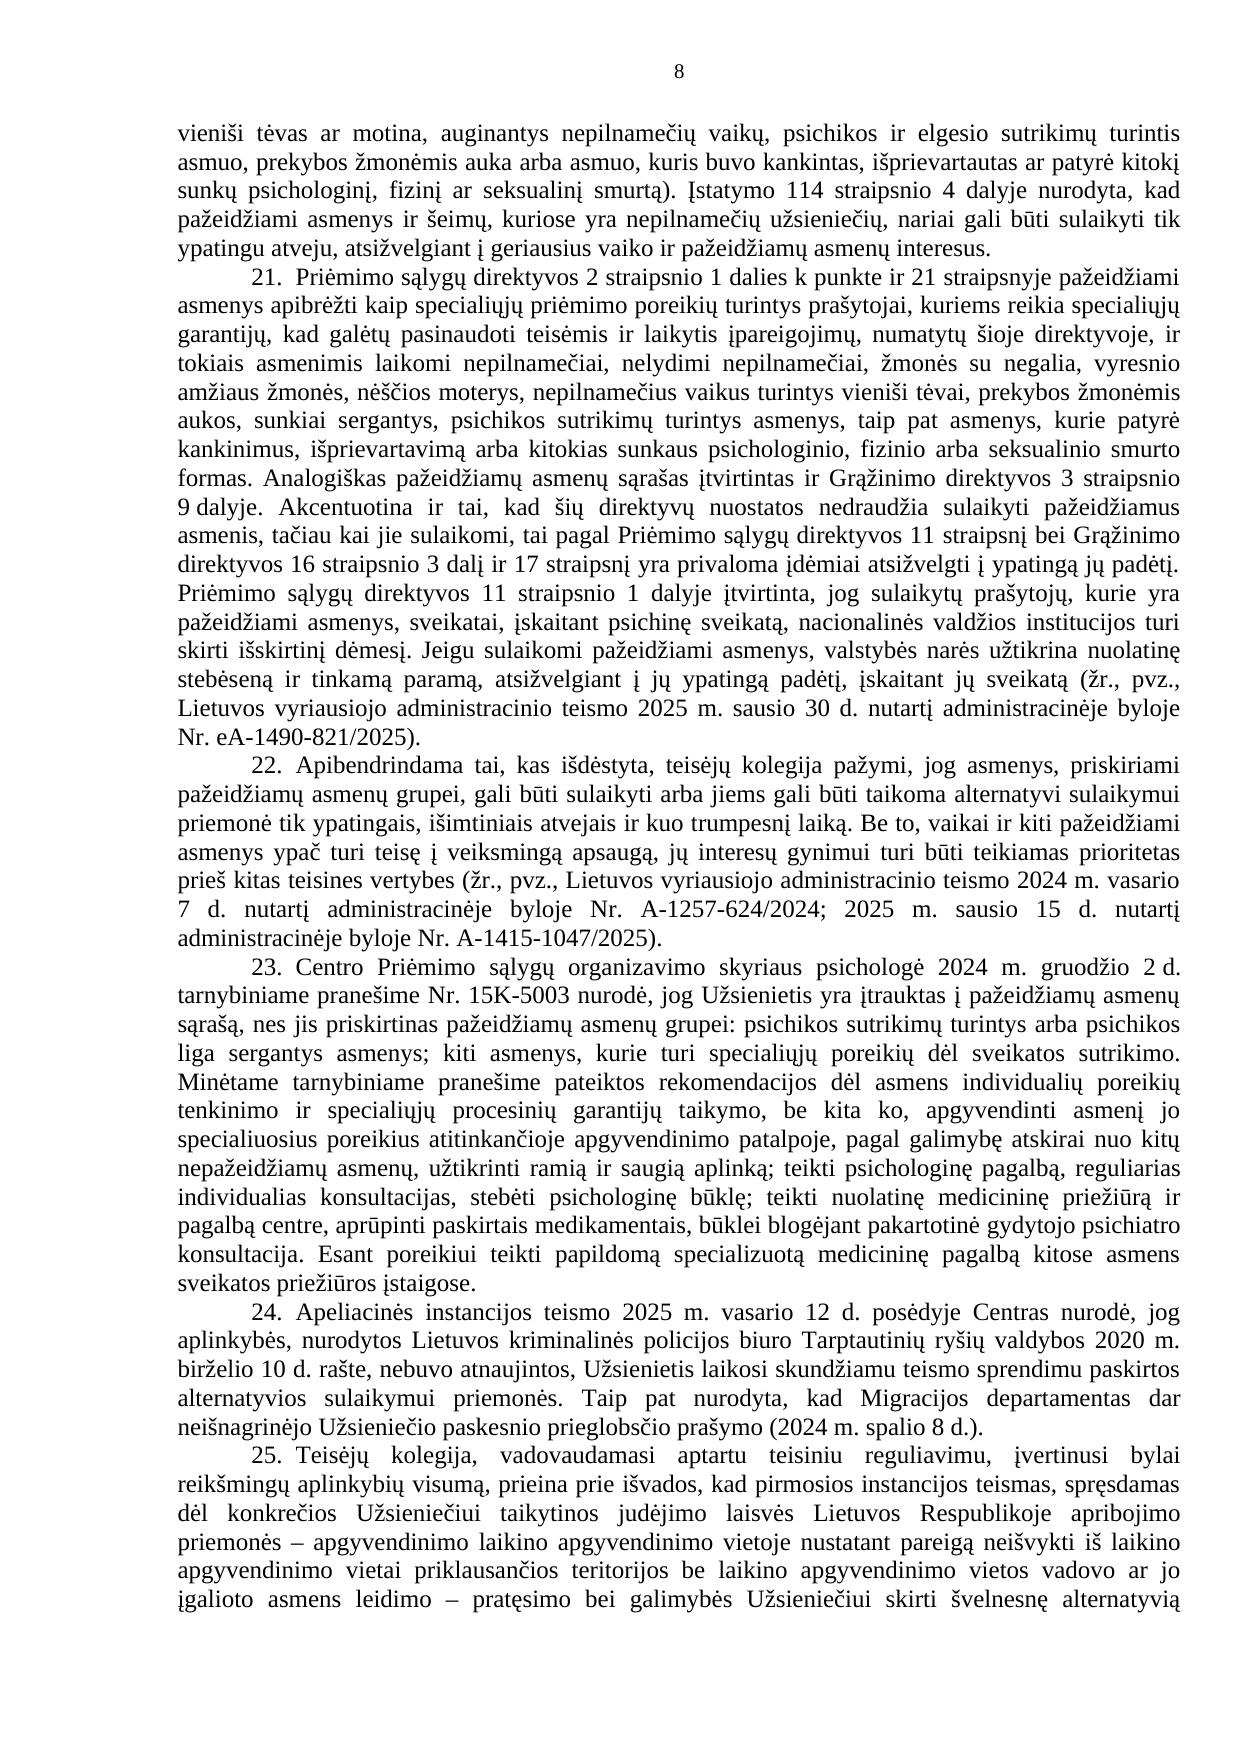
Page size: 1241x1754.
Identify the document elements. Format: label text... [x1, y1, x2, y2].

text 24. Apeliacinės instancijos teismo 2025 m. vasario 12 d. posėdyje Centras nurodė, jog aplinkybės, nurodytos Lietuvos kriminalinės policijos biuro Tarptautinių ryšių valdybos 2020 m. birželio 10 d. rašte, nebuvo atnaujintos, Užsienietis laikosi skundžiamu teismo sprendimu paskirtos alternatyvios sulaikymui priemonės. Taip pat nurodyta, kad Migracijos departamentas dar neišnagrinėjo Užsieniečio paskesnio prieglobsčio prašymo (2024 m. spalio 8 d.). [177, 1297, 1181, 1441]
text 22. Apibendrindama tai, kas išdėstyta, teisėjų kolegija pažymi, jog asmenys, priskiriami pažeidžiamų asmenų grupei, gali būti sulaikyti arba jiems gali būti taikoma alternatyvi sulaikymui priemonė tik ypatingais, išimtiniais atvejais ir kuo trumpesnį laiką. Be to, vaikai ir kiti pažeidžiami asmenys ypač turi teisę į veiksmingą apsaugą, jų interesų gynimui turi būti teikiamas prioritetas prieš kitas teisines vertybes (žr., pvz., Lietuvos vyriausiojo administracinio teismo 2024 m. vasario 7 d. nutartį administracinėje byloje Nr. A-1257-624/2024; 2025 m. sausio 15 d. nutartį administracinėje byloje Nr. A-1415-1047/2025). [177, 751, 1181, 952]
text 25. Teisėjų kolegija, vadovaudamasi aptartu teisiniu reguliavimu, įvertinusi bylai reikšmingų aplinkybių visumą, prieina prie išvados, kad pirmosios instancijos teismas, spręsdamas dėl konkrečios Užsieniečiui taikytinos judėjimo laisvės Lietuvos Respublikoje apribojimo priemonės – apgyvendinimo laikino apgyvendinimo vietoje nustatant pareigą neišvykti iš laikino apgyvendinimo vietai priklausančios teritorijos be laikino apgyvendinimo vietos vadovo ar jo įgalioto asmens leidimo – pratęsimo bei galimybės Užsieniečiui skirti švelnesnę alternatyvią [177, 1441, 1181, 1613]
text 21. Priėmimo sąlygų direktyvos 2 straipsnio 1 dalies k punkte ir 21 straipsnyje pažeidžiami asmenys apibrėžti kaip specialiųjų priėmimo poreikių turintys prašytojai, kuriems reikia specialiųjų garantijų, kad galėtų pasinaudoti teisėmis ir laikytis įpareigojimų, numatytų šioje direktyvoje, ir tokiais asmenimis laikomi nepilnamečiai, nelydimi nepilnamečiai, žmonės su negalia, vyresnio amžiaus žmonės, nėščios moterys, nepilnamečius vaikus turintys vieniši tėvai, prekybos žmonėmis aukos, sunkiai sergantys, psichikos sutrikimų turintys asmenys, taip pat asmenys, kurie patyrė kankinimus, išprievartavimą arba kitokias sunkaus psichologinio, fizinio arba seksualinio smurto formas. Analogiškas pažeidžiamų asmenų sąrašas įtvirtintas ir Grąžinimo direktyvos 3 straipsnio 9 dalyje. Akcentuotina ir tai, kad šių direktyvų nuostatos nedraudžia sulaikyti pažeidžiamus asmenis, tačiau kai jie sulaikomi, tai pagal Priėmimo sąlygų direktyvos 11 straipsnį bei Grąžinimo direktyvos 16 straipsnio 3 dalį ir 17 straipsnį yra privaloma įdėmiai atsižvelgti į ypatingą jų padėtį. Priėmimo sąlygų direktyvos 11 straipsnio 1 dalyje įtvirtinta, jog sulaikytų prašytojų, kurie yra pažeidžiami asmenys, sveikatai, įskaitant psichinę sveikatą, nacionalinės valdžios institucijos turi skirti išskirtinį dėmesį. Jeigu sulaikomi pažeidžiami asmenys, valstybės narės užtikrina nuolatinę stebėseną ir tinkamą paramą, atsižvelgiant į jų ypatingą padėtį, įskaitant jų sveikatą (žr., pvz., Lietuvos vyriausiojo administracinio teismo 2025 m. sausio 30 d. nutartį administracinėje byloje Nr. eA-1490-821/2025). [177, 262, 1181, 751]
text vieniši tėvas ar motina, auginantys nepilnamečių vaikų, psichikos ir elgesio sutrikimų turintis asmuo, prekybos žmonėmis auka arba asmuo, kuris buvo kankintas, išprievartautas ar patyrė kitokį sunkų psichologinį, fizinį ar seksualinį smurtą). Įstatymo 114 straipsnio 4 dalyje nurodyta, kad pažeidžiami asmenys ir šeimų, kuriose yra nepilnamečių užsieniečių, nariai gali būti sulaikyti tik ypatingu atveju, atsižvelgiant į geriausius vaiko ir pažeidžiamų asmenų interesus. [177, 118, 1181, 262]
text 23. Centro Priėmimo sąlygų organizavimo skyriaus psichologė 2024 m. gruodžio 2 d. tarnybiniame pranešime Nr. 15K-5003 nurodė, jog Užsienietis yra įtrauktas į pažeidžiamų asmenų sąrašą, nes jis priskirtinas pažeidžiamų asmenų grupei: psichikos sutrikimų turintys arba psichikos liga sergantys asmenys; kiti asmenys, kurie turi specialiųjų poreikių dėl sveikatos sutrikimo. Minėtame tarnybiniame pranešime pateiktos rekomendacijos dėl asmens individualių poreikių tenkinimo ir specialiųjų procesinių garantijų taikymo, be kita ko, apgyvendinti asmenį jo specialiuosius poreikius atitinkančioje apgyvendinimo patalpoje, pagal galimybę atskirai nuo kitų nepažeidžiamų asmenų, užtikrinti ramią ir saugią aplinką; teikti psichologinę pagalbą, reguliarias individualias konsultacijas, stebėti psichologinę būklę; teikti nuolatinę medicininę priežiūrą ir pagalbą centre, aprūpinti paskirtais medikamentais, būklei blogėjant pakartotinė gydytojo psichiatro konsultacija. Esant poreikiui teikti papildomą specializuotą medicininę pagalbą kitose asmens sveikatos priežiūros įstaigose. [177, 952, 1181, 1297]
